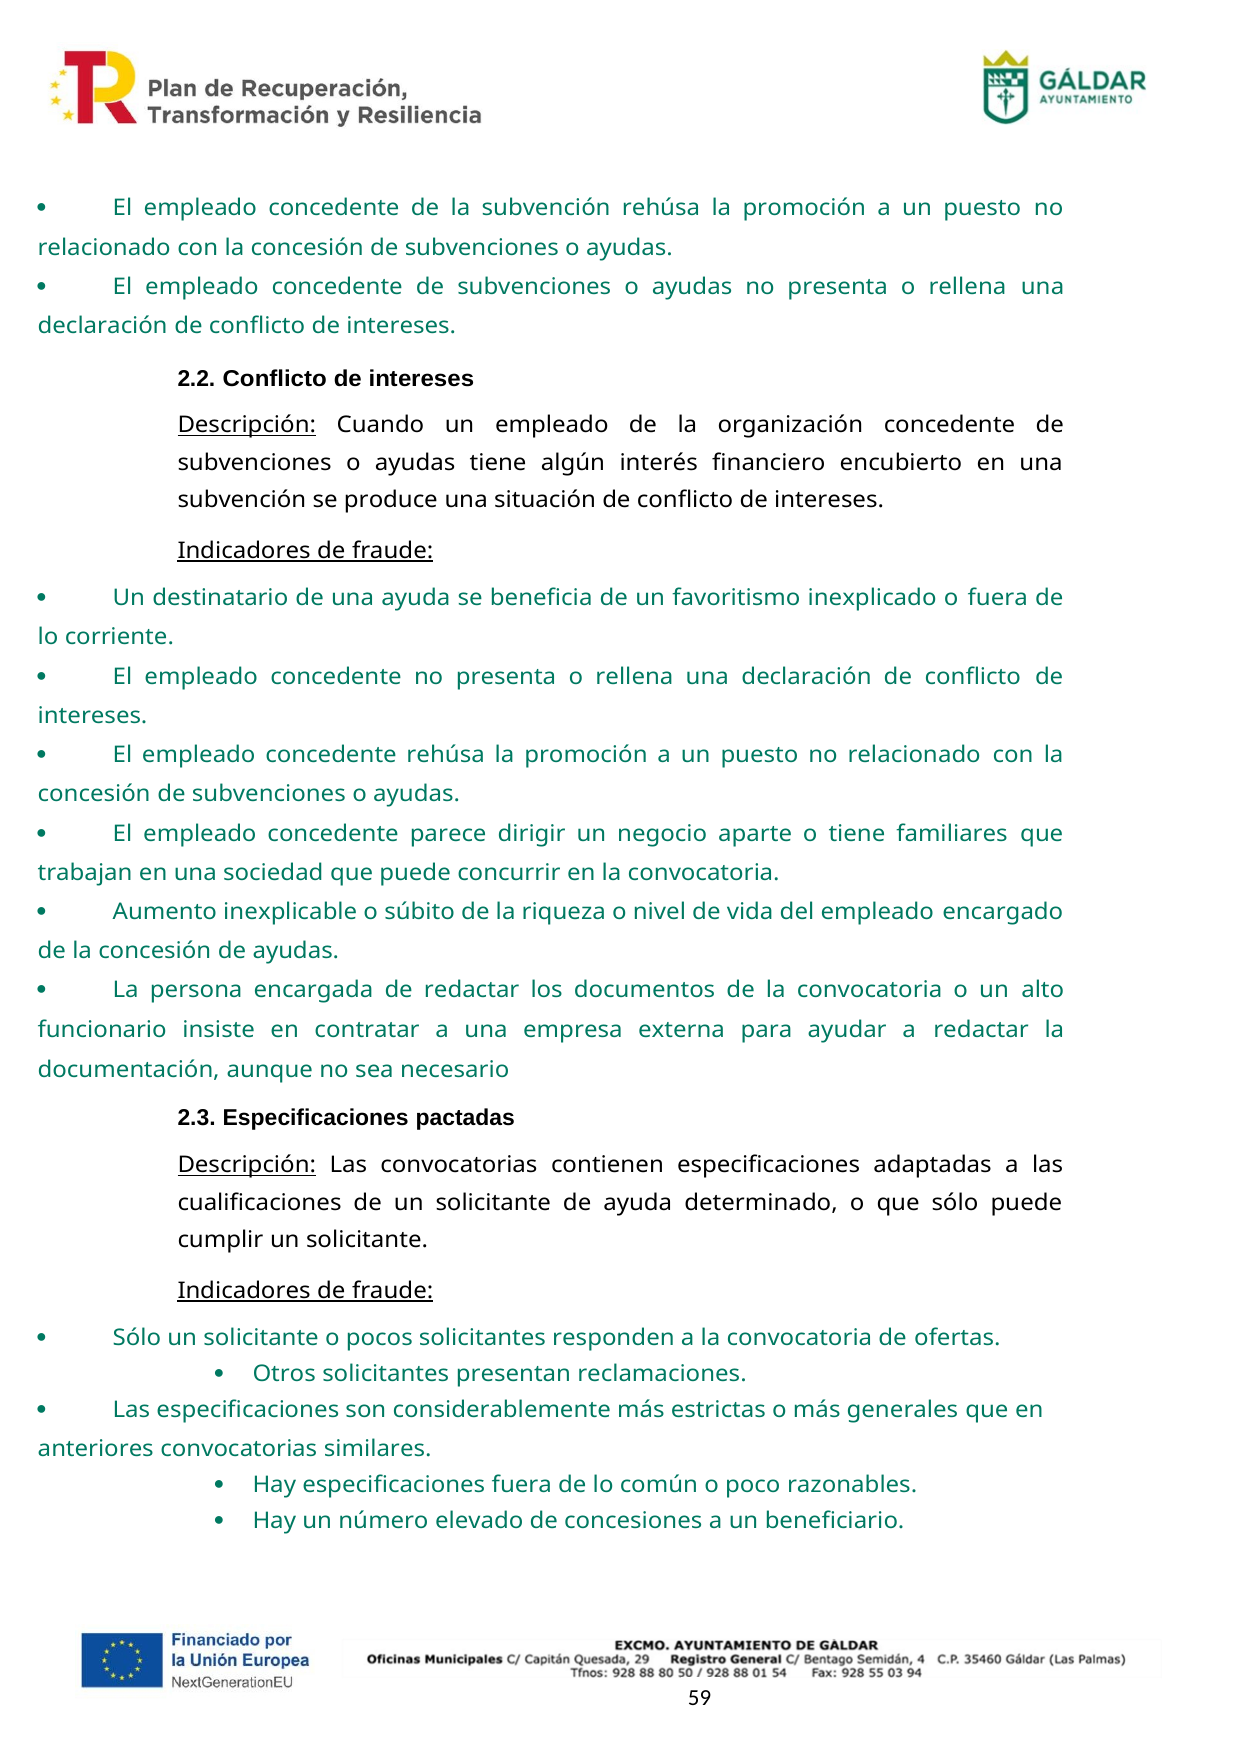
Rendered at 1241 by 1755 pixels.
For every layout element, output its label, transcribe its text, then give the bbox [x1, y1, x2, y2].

list El empleado concedente de subvenciones o ayudas no presenta o rellena una declaración de conflicto de intereses. [37, 270, 1064, 340]
text Indicadores de fraude: [177, 534, 1134, 565]
list El empleado concedente rehúsa la promoción a un puesto no relacionado con la concesión de subvenciones o ayudas. [37, 738, 1063, 809]
list Otros solicitantes presentan reclamaciones. [215, 1360, 1134, 1387]
list La persona encargada de redactar los documentos de la convocatoria o un alto funcionario insiste en contratar a una empresa externa para ayudar a redactar la documentación, aunque no sea necesario [37, 973, 1064, 1084]
text Descripción: Cuando un empleado de la organización concedente de subvenciones o ayudas tiene algún interés financiero encubierto en una subvención se produce una situación de conflicto de intereses. [177, 408, 1064, 514]
list Conflicto de intereses [177, 364, 1134, 391]
list Especificaciones pactadas [177, 1104, 1134, 1131]
list Aumento inexplicable o súbito de la riqueza o nivel de vida del empleado encargado de la concesión de ayudas. [37, 895, 1063, 966]
list Hay especificaciones fuera de lo común o poco razonables. [215, 1471, 1134, 1498]
text Indicadores de fraude: [177, 1273, 1134, 1305]
text Descripción: Las convocatorias contienen especificaciones adaptadas a las cualificaciones de un solicitante de ayuda determinado, o que sólo puede cumplir un solicitante. [177, 1148, 1063, 1255]
list Un destinatario de una ayuda se beneficia de un favoritismo inexplicado o fuera de lo corriente. [37, 581, 1063, 651]
list Las especificaciones son considerablemente más estrictas o más generales que en anteriores convocatorias similares. [37, 1392, 1063, 1463]
list Sólo un solicitante o pocos solicitantes responden a la convocatoria de ofertas. [37, 1321, 1063, 1352]
list Hay un número elevado de concesiones a un beneficiario. [215, 1504, 1134, 1535]
list El empleado concedente de la subvención rehúsa la promoción a un puesto no relacionado con la concesión de subvenciones o ayudas. [37, 191, 1063, 262]
list El empleado concedente parece dirigir un negocio aparte o tiene familiares que trabajan en una sociedad que puede concurrir en la convocatoria. [37, 816, 1063, 887]
list El empleado concedente no presenta o rellena una declaración de conflicto de intereses. [37, 659, 1063, 730]
